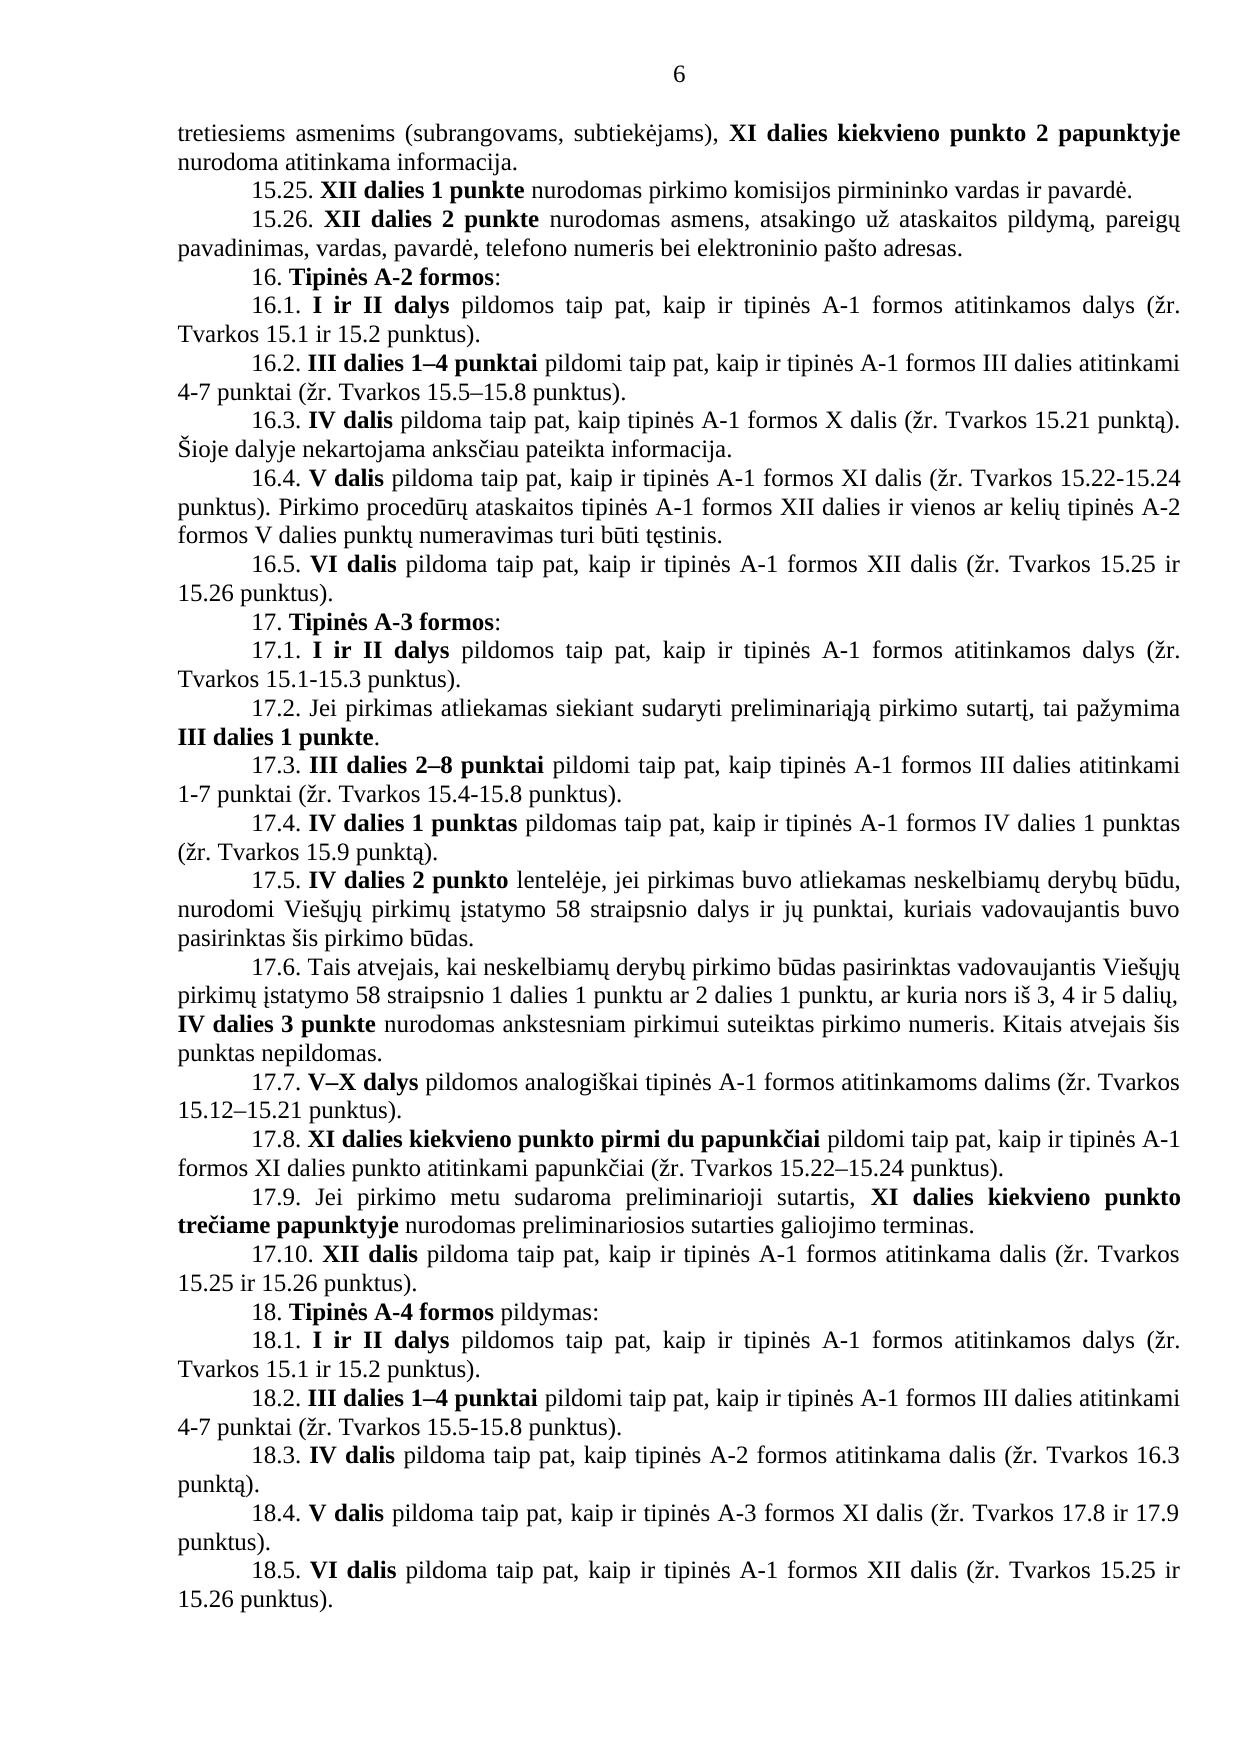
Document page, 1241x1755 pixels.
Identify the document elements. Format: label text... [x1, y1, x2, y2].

text 18.2. III dalies 1–4 punktai pildomi taip pat, kaip ir tipinės A-1 formos III dalies atitinkami 4-7 punktai (žr. Tvarkos 15.5-15.8 punktus). [177, 1383, 1181, 1441]
text 17.4. IV dalies 1 punktas pildomas taip pat, kaip ir tipinės A-1 formos IV dalies 1 punktas (žr. Tvarkos 15.9 punktą). [177, 808, 1181, 866]
text 16.3. IV dalis pildoma taip pat, kaip tipinės A-1 formos X dalis (žr. Tvarkos 15.21 punktą). Šioje dalyje nekartojama anksčiau pateikta informacija. [177, 406, 1181, 463]
text 17.7. V–X dalys pildomos analogiškai tipinės A-1 formos atitinkamoms dalims (žr. Tvarkos 15.12–15.21 punktus). [177, 1067, 1181, 1124]
text 16.1. I ir II dalys pildomos taip pat, kaip ir tipinės A-1 formos atitinkamos dalys (žr. Tvarkos 15.1 ir 15.2 punktus). [177, 291, 1181, 348]
text 18.4. V dalis pildoma taip pat, kaip ir tipinės A-3 formos XI dalis (žr. Tvarkos 17.8 ir 17.9 punktus). [177, 1498, 1181, 1556]
text 17.2. Jei pirkimas atliekamas siekiant sudaryti preliminariąją pirkimo sutartį, tai pažymima III dalies 1 punkte. [177, 693, 1181, 751]
text 15.26. XII dalies 2 punkte nurodomas asmens, atsakingo už ataskaitos pildymą, pareigų pavadinimas, vardas, pavardė, telefono numeris bei elektroninio pašto adresas. [177, 204, 1181, 262]
text 18.5. VI dalis pildoma taip pat, kaip ir tipinės A-1 formos XII dalis (žr. Tvarkos 15.25 ir 15.26 punktus). [177, 1556, 1181, 1613]
text 17.5. IV dalies 2 punkto lentelėje, jei pirkimas buvo atliekamas neskelbiamų derybų būdu, nurodomi Viešųjų pirkimų įstatymo 58 straipsnio dalys ir jų punktai, kuriais vadovaujantis buvo pasirinktas šis pirkimo būdas. [177, 866, 1181, 952]
text 17. Tipinės A-3 formos: [177, 607, 1181, 636]
text 18. Tipinės A-4 formos pildymas: [177, 1297, 1181, 1326]
text 15.25. XII dalies 1 punkte nurodomas pirkimo komisijos pirmininko vardas ir pavardė. [177, 176, 1181, 204]
text 16.2. III dalies 1–4 punktai pildomi taip pat, kaip ir tipinės A-1 formos III dalies atitinkami 4-7 punktai (žr. Tvarkos 15.5–15.8 punktus). [177, 348, 1181, 406]
text 17.1. I ir II dalys pildomos taip pat, kaip ir tipinės A-1 formos atitinkamos dalys (žr. Tvarkos 15.1-15.3 punktus). [177, 636, 1181, 693]
text 18.1. I ir II dalys pildomos taip pat, kaip ir tipinės A-1 formos atitinkamos dalys (žr. Tvarkos 15.1 ir 15.2 punktus). [177, 1326, 1181, 1383]
text 17.3. III dalies 2–8 punktai pildomi taip pat, kaip tipinės A-1 formos III dalies atitinkami 1-7 punktai (žr. Tvarkos 15.4-15.8 punktus). [177, 751, 1181, 808]
text tretiesiems asmenims (subrangovams, subtiekėjams), XI dalies kiekvieno punkto 2 papunktyje nurodoma atitinkama informacija. [177, 118, 1181, 176]
text 16.5. VI dalis pildoma taip pat, kaip ir tipinės A-1 formos XII dalis (žr. Tvarkos 15.25 ir 15.26 punktus). [177, 549, 1181, 607]
text 17.8. XI dalies kiekvieno punkto pirmi du papunkčiai pildomi taip pat, kaip ir tipinės A-1 formos XI dalies punkto atitinkami papunkčiai (žr. Tvarkos 15.22–15.24 punktus). [177, 1124, 1181, 1182]
text 16.4. V dalis pildoma taip pat, kaip ir tipinės A-1 formos XI dalis (žr. Tvarkos 15.22-15.24 punktus). Pirkimo procedūrų ataskaitos tipinės A-1 formos XII dalies ir vienos ar kelių tipinės A-2 formos V dalies punktų numeravimas turi būti tęstinis. [177, 463, 1181, 549]
text 18.3. IV dalis pildoma taip pat, kaip tipinės A-2 formos atitinkama dalis (žr. Tvarkos 16.3 punktą). [177, 1441, 1181, 1498]
text 17.9. Jei pirkimo metu sudaroma preliminarioji sutartis, XI dalies kiekvieno punkto trečiame papunktyje nurodomas preliminariosios sutarties galiojimo terminas. [177, 1182, 1181, 1239]
text 17.10. XII dalis pildoma taip pat, kaip ir tipinės A-1 formos atitinkama dalis (žr. Tvarkos 15.25 ir 15.26 punktus). [177, 1239, 1181, 1297]
text 17.6. Tais atvejais, kai neskelbiamų derybų pirkimo būdas pasirinktas vadovaujantis Viešųjų pirkimų įstatymo 58 straipsnio 1 dalies 1 punktu ar 2 dalies 1 punktu, ar kuria nors iš 3, 4 ir 5 dalių, IV dalies 3 punkte nurodomas ankstesniam pirkimui suteiktas pirkimo numeris. Kitais atvejais šis punktas nepildomas. [177, 952, 1181, 1067]
text 16. Tipinės A-2 formos: [177, 262, 1181, 291]
